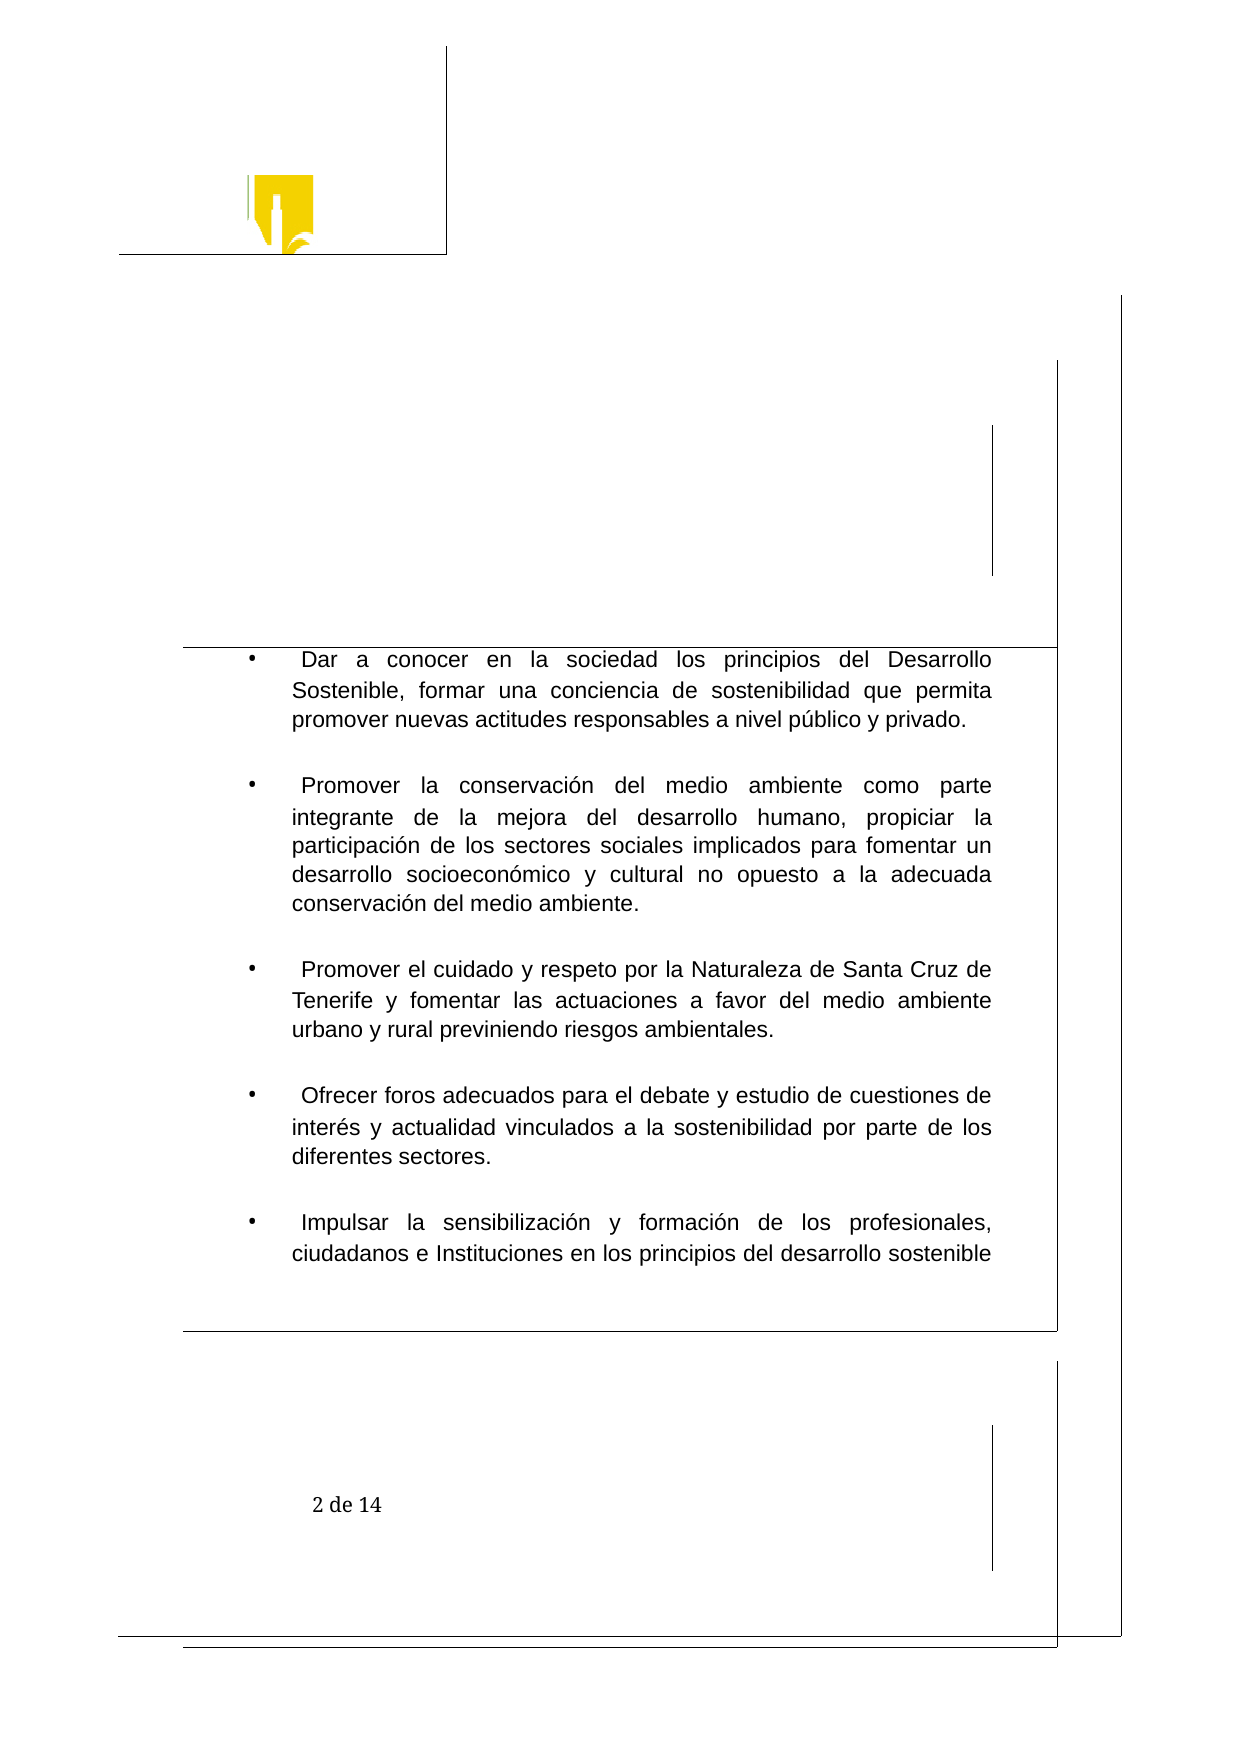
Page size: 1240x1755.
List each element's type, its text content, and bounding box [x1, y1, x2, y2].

list Promover el cuidado y respeto por la Naturaleza de Santa Cruz de Tenerife y fomentar las actuaciones a favor del medio ambiente urbano y rural previniendo riesgos ambientales. [183, 886, 1057, 1012]
list Promover la conservación del medio ambiente como parte integrante de la mejora del desarrollo humano, propiciar la participación de los sectores sociales implicados para fomentar un desarrollo socioeconómico y cultural no opuesto a la adecuada conservación del medio ambiente. [183, 702, 1057, 886]
list Ofrecer foros adecuados para el debate y estudio de cuestiones de interés y actualidad vinculados a la sostenibilidad por parte de los diferentes sectores. [183, 1012, 1057, 1138]
list Dar a conocer en la sociedad los principios del Desarrollo Sostenible, formar una conciencia de sostenibilidad que permita promover nuevas actitudes responsables a nivel público y privado. [183, 576, 1057, 702]
list Impulsar la sensibilización y formación de los profesionales, ciudadanos e Instituciones en los principios del desarrollo sostenible (responsabilidad de la empresa, agricultura y gestión forestal sostenible, etc.). [183, 1138, 1057, 1331]
